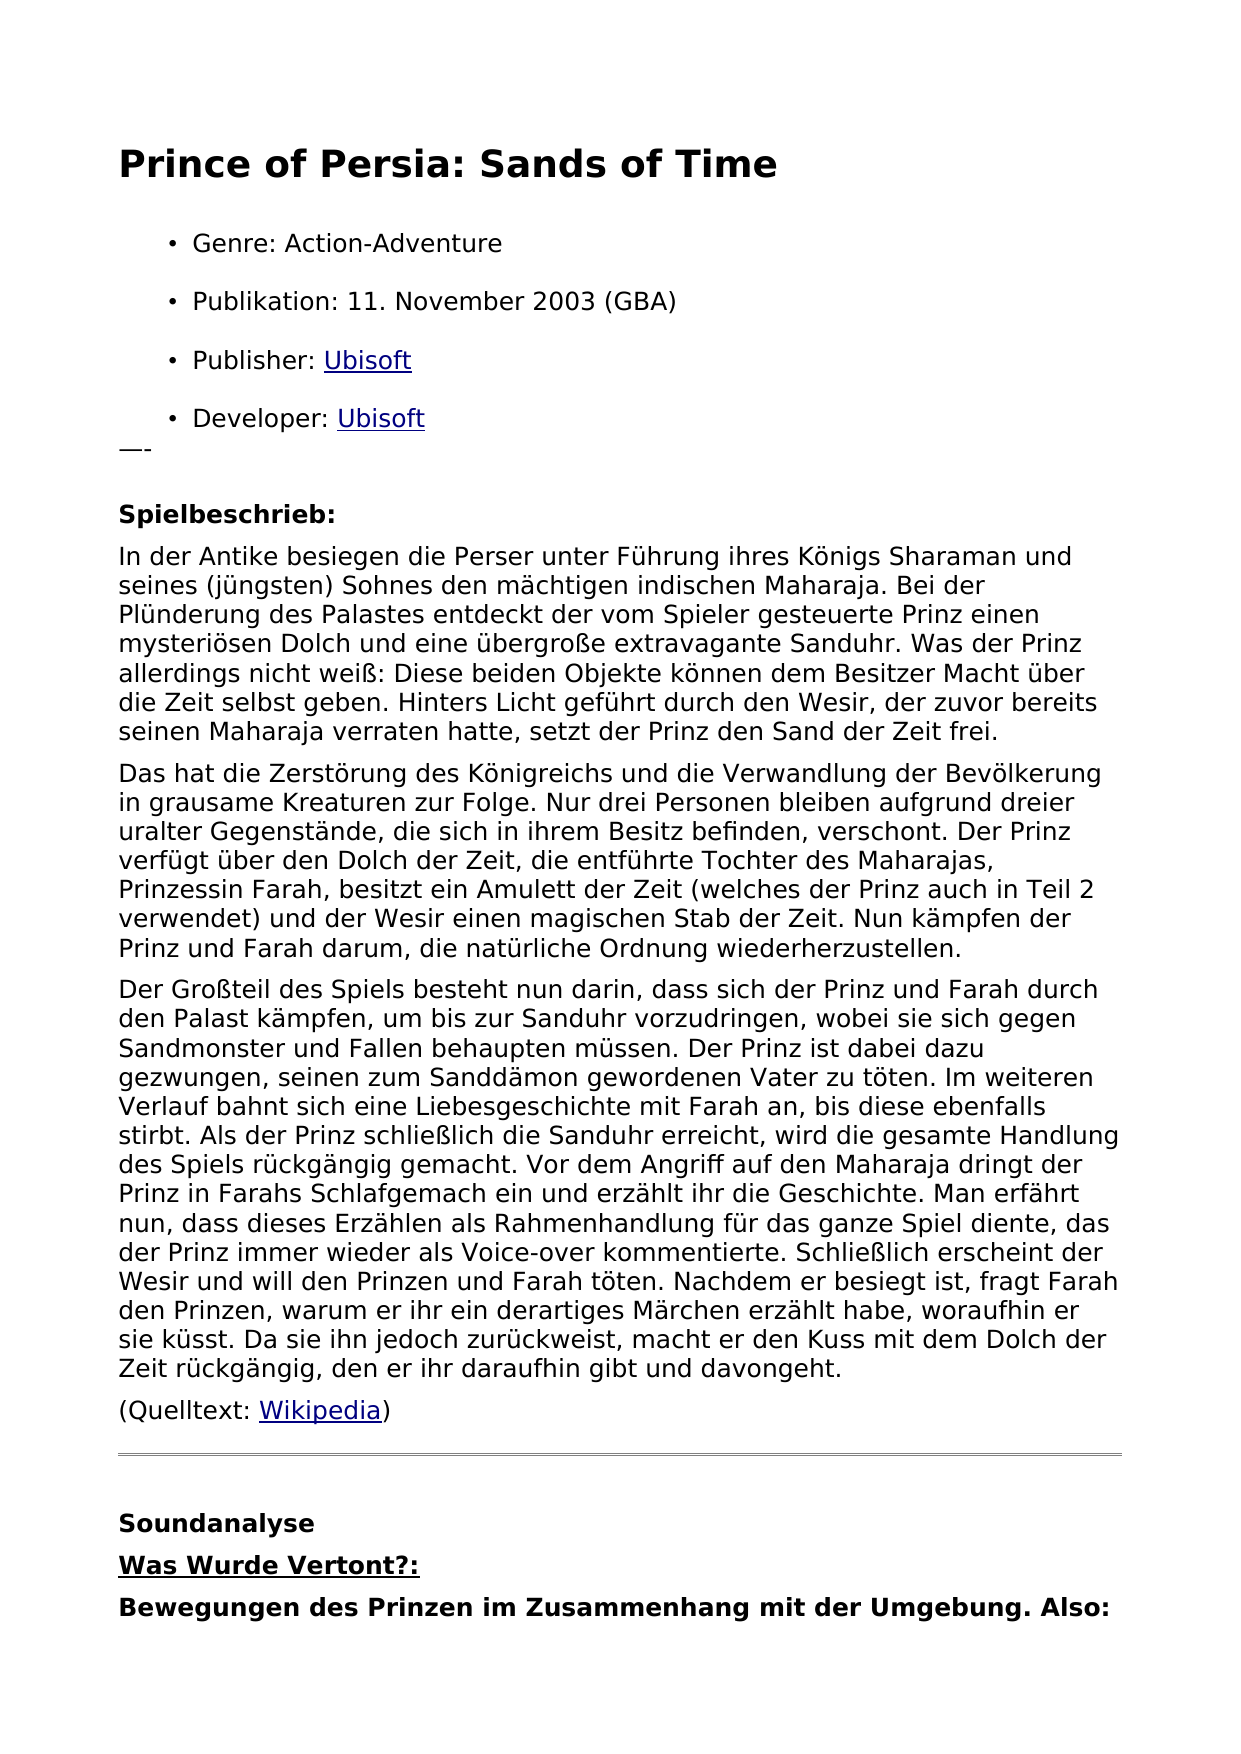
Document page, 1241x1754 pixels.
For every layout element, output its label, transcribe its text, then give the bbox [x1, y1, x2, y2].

text Der Großteil des Spiels besteht nun darin, dass sich der Prinz und Farah durch den Palast kämpfen, um bis zur Sanduhr vorzudringen, wobei sie sich gegen Sandmonster und Fallen behaupten müssen. Der Prinz ist dabei dazu gezwungen, seinen zum Sanddämon gewordenen Vater zu töten. Im weiteren Verlauf bahnt sich eine Liebesgeschichte mit Farah an, bis diese ebenfalls stirbt. Als der Prinz schließlich die Sanduhr erreicht, wird die gesamte Handlung des Spiels rückgängig gemacht. Vor dem Angriff auf den Maharaja dringt der Prinz in Farahs Schlafgemach ein und erzählt ihr die Geschichte. Man erfährt nun, dass dieses Erzählen als Rahmenhandlung für das ganze Spiel diente, das der Prinz immer wieder als Voice-over kommentierte. Schließlich erscheint der Wesir und will den Prinzen und Farah töten. Nachdem er besiegt ist, fragt Farah den Prinzen, warum er ihr ein derartiges Märchen erzählt habe, woraufhin er sie küsst. Da sie ihn jedoch zurückweist, macht er den Kuss mit dem Dolch der Zeit rückgängig, den er ihr daraufhin gibt und davongeht. [118, 976, 1122, 1384]
text (Quelltext: Wikipedia) [118, 1396, 1122, 1426]
list Publisher: Ubisoft [177, 346, 1122, 375]
list Developer: Ubisoft [177, 405, 1122, 434]
text Was Wurde Vertont?: [118, 1551, 1122, 1580]
subtitle Prince of Persia: Sands of Time [118, 143, 1122, 187]
text In der Antike besiegen die Perser unter Führung ihres Königs Sharaman und seines (jüngsten) Sohnes den mächtigen indischen Maharaja. Bei der Plünderung des Palastes entdeckt der vom Spieler gesteuerte Prinz einen mysteriösen Dolch und eine übergroße extravagante Sanduhr. Was der Prinz allerdings nicht weiß: Diese beiden Objekte können dem Besitzer Macht über die Zeit selbst geben. Hinters Licht geführt durch den Wesir, der zuvor bereits seinen Maharaja verraten hatte, setzt der Prinz den Sand der Zeit frei. [118, 542, 1122, 746]
list Publikation: 11. November 2003 (GBA) [177, 287, 1122, 317]
text Bewegungen des Prinzen im Zusammenhang mit der Umgebung. Also: [118, 1593, 1122, 1622]
text —- [118, 434, 1122, 463]
subtitle Soundanalyse [118, 1509, 1122, 1538]
subtitle Spielbeschrieb: [118, 501, 1122, 530]
list Genre: Action-Adventure [177, 229, 1122, 258]
text Das hat die Zerstörung des Königreichs und die Verwandlung der Bevölkerung in grausame Kreaturen zur Folge. Nur drei Personen bleiben aufgrund dreier uralter Gegenstände, die sich in ihrem Besitz befinden, verschont. Der Prinz verfügt über den Dolch der Zeit, die entführte Tochter des Maharajas, Prinzessin Farah, besitzt ein Amulett der Zeit (welches der Prinz auch in Teil 2 verwendet) und der Wesir einen magischen Stab der Zeit. Nun kämpfen der Prinz und Farah darum, die natürliche Ordnung wiederherzustellen. [118, 759, 1122, 963]
